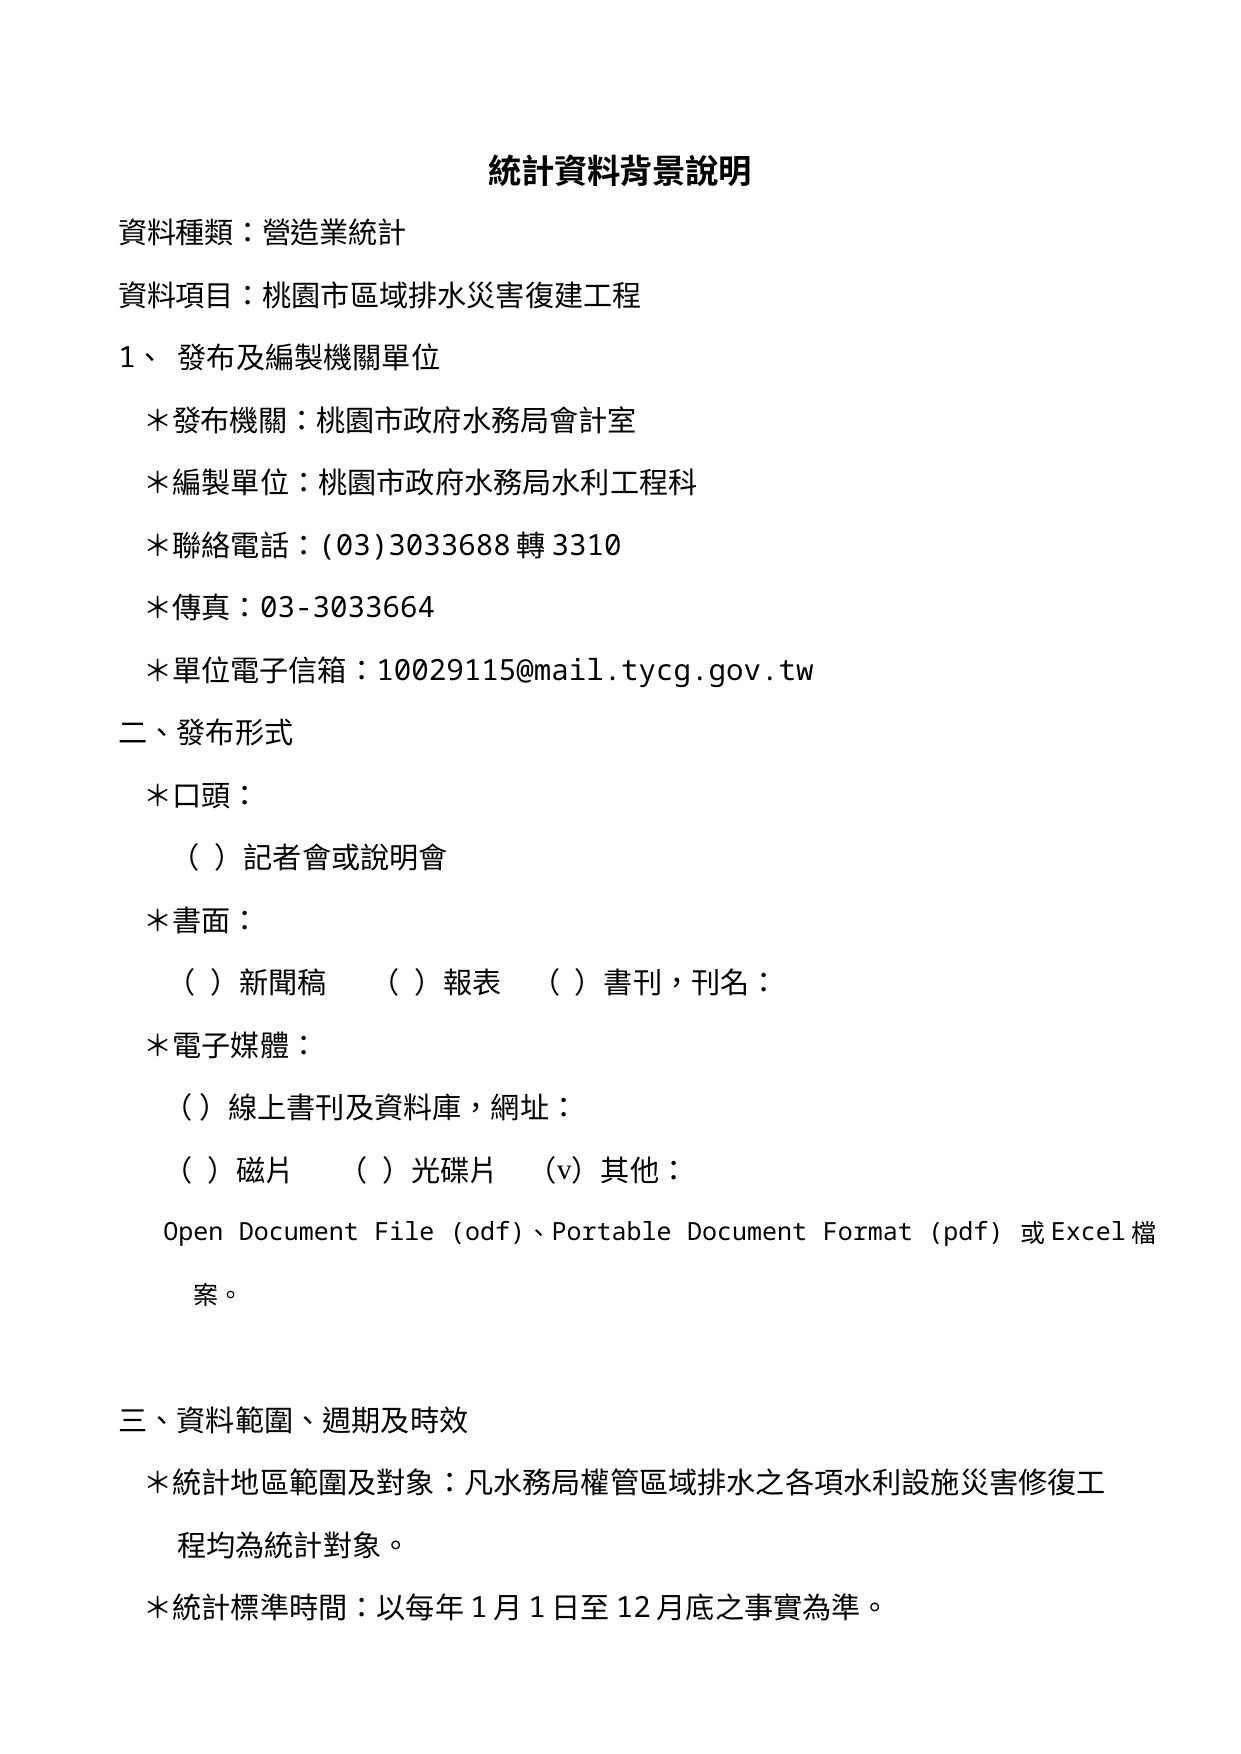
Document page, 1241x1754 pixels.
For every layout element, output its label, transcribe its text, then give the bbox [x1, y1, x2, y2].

text ＊書面： [143, 877, 1122, 939]
text （ ）新聞稿 （ ）報表 （ ）書刊，刊名： [149, 939, 1122, 1002]
text （ ）磁片 （ ）光碟片 （v）其他： [163, 1127, 1156, 1189]
text ＊統計地區範圍及對象：凡水務局權管區域排水之各項水利設施災害修復工 [143, 1439, 1122, 1502]
text 二、發布形式 [118, 689, 1122, 752]
text 資料項目：桃園市區域排水災害復建工程 [118, 252, 1122, 314]
text ＊統計標準時間：以每年1月1日至12月底之事實為準。 [143, 1564, 1122, 1627]
text 資料種類：營造業統計 [118, 189, 1122, 252]
text ＊口頭： [143, 752, 1122, 814]
text ＊傳真：03-3033664 [143, 564, 1122, 627]
text Open Document File (odf)、Portable Document Format (pdf) 或Excel檔案。 [163, 1189, 1156, 1314]
text （ ）線上書刊及資料庫，網址： [163, 1064, 1156, 1127]
text 程均為統計對象。 [162, 1502, 1122, 1564]
text 三、資料範圍、週期及時效 [118, 1377, 1122, 1439]
text ＊聯絡電話：(03)3033688轉3310 [143, 502, 1122, 564]
text ＊單位電子信箱：10029115@mail.tycg.gov.tw [143, 627, 1122, 689]
text ＊編製單位：桃園市政府水務局水利工程科 [143, 439, 1122, 502]
text ＊電子媒體： [143, 1002, 1122, 1064]
text 統計資料背景說明 [118, 127, 1122, 189]
list 發布及編製機關單位 [118, 314, 1122, 377]
text ＊發布機關：桃園市政府水務局會計室 [143, 377, 1122, 439]
text （ ）記者會或說明會 [118, 814, 1122, 877]
